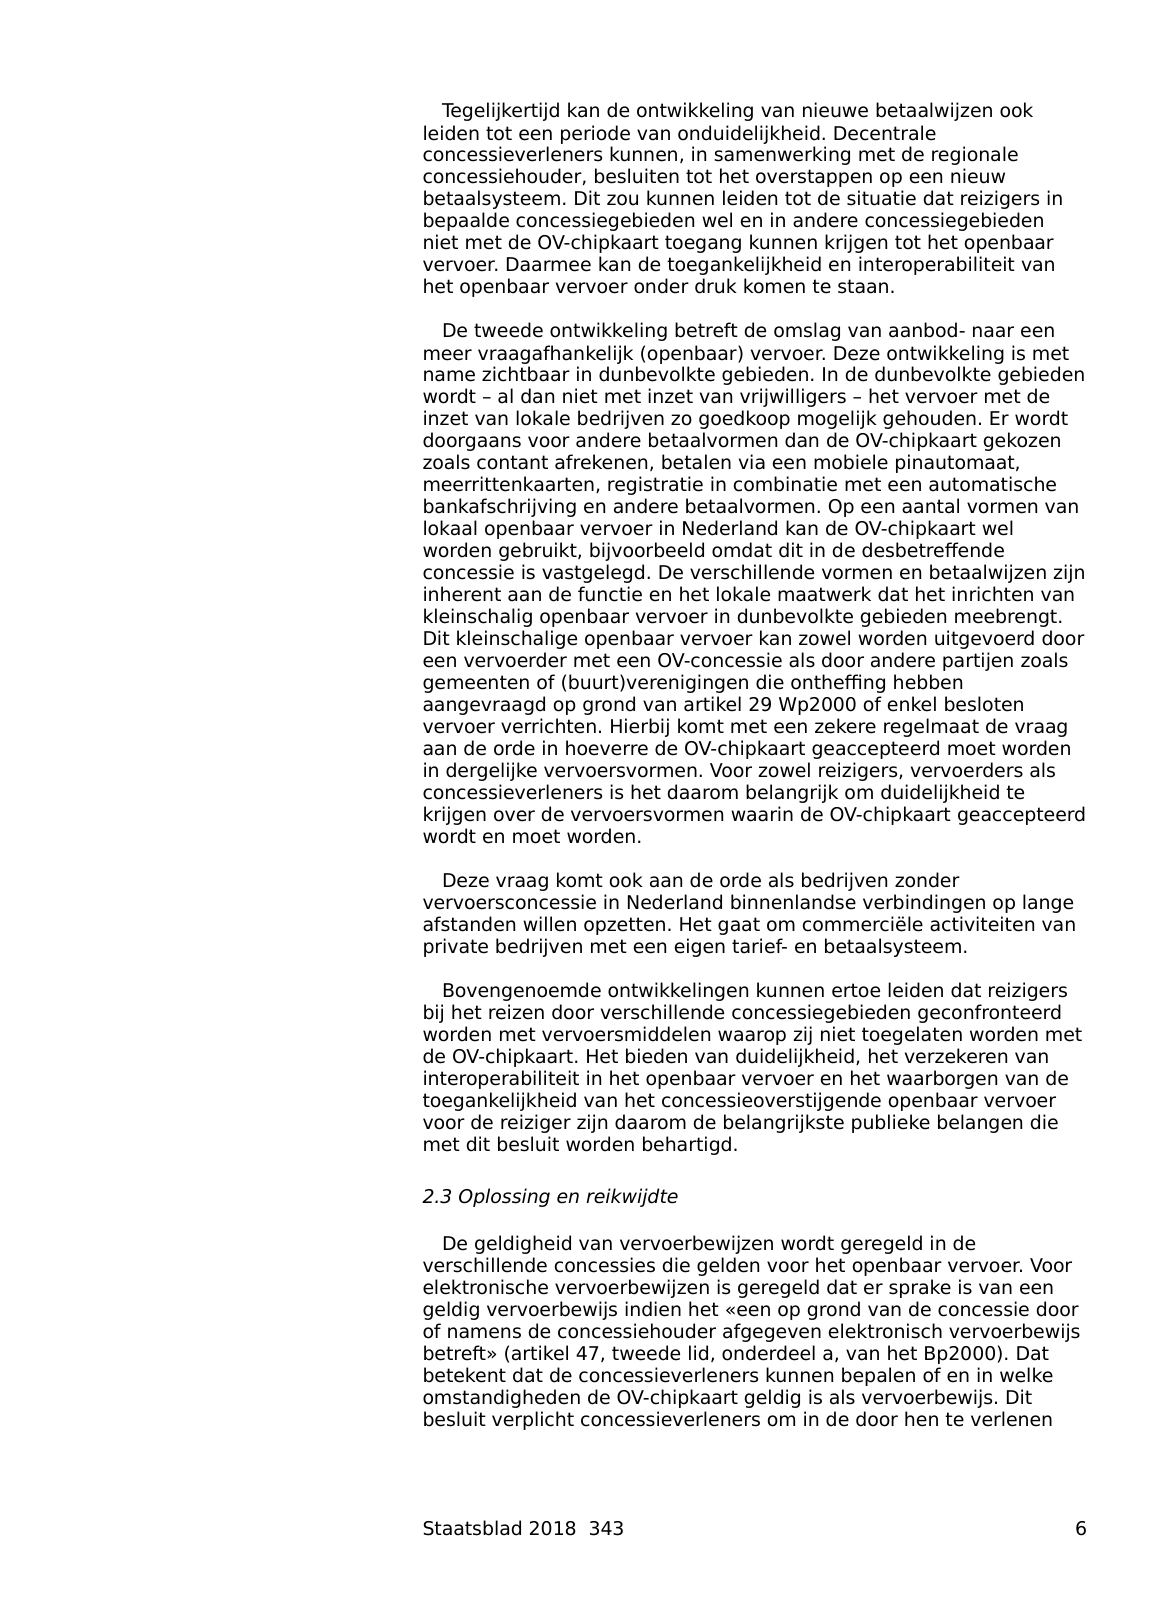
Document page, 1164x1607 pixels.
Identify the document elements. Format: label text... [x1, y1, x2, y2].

text Deze vraag komt ook aan de orde als bedrijven zonder vervoersconcessie in Nederland binnenlandse verbindingen op lange afstanden willen opzetten. Het gaat om commerciële activiteiten van private bedrijven met een eigen tarief- en betaalsysteem. [422, 870, 1087, 958]
text Bovengenoemde ontwikkelingen kunnen ertoe leiden dat reizigers bij het reizen door verschillende concessiegebieden geconfronteerd worden met vervoersmiddelen waarop zij niet toegelaten worden met de OV-chipkaart. Het bieden van duidelijkheid, het verzekeren van interoperabiliteit in het openbaar vervoer en het waarborgen van de toegankelijkheid van het concessieoverstijgende openbaar vervoer voor de reiziger zijn daarom de belangrijkste publieke belangen die met dit besluit worden behartigd. [422, 980, 1087, 1156]
subtitle 2.3 Oplossing en reikwijdte [422, 1186, 1087, 1208]
text De geldigheid van vervoerbewijzen wordt geregeld in de verschillende concessies die gelden voor het openbaar vervoer. Voor elektronische vervoerbewijzen is geregeld dat er sprake is van een geldig vervoerbewijs indien het «een op grond van de concessie door of namens de concessiehouder afgegeven elektronisch vervoerbewijs betreft» (artikel 47, tweede lid, onderdeel a, van het Bp2000). Dat betekent dat de concessieverleners kunnen bepalen of en in welke omstandigheden de OV-chipkaart geldig is als vervoerbewijs. Dit besluit verplicht concessieverleners om in de door hen te verlenen [422, 1233, 1087, 1431]
text Tegelijkertijd kan de ontwikkeling van nieuwe betaalwijzen ook leiden tot een periode van onduidelijkheid. Decentrale concessieverleners kunnen, in samenwerking met de regionale concessiehouder, besluiten tot het overstappen op een nieuw betaalsysteem. Dit zou kunnen leiden tot de situatie dat reizigers in bepaalde concessiegebieden wel en in andere concessiegebieden niet met de OV-chipkaart toegang kunnen krijgen tot het openbaar vervoer. Daarmee kan de toegankelijkheid en interoperabiliteit van het openbaar vervoer onder druk komen te staan. [422, 100, 1087, 298]
text De tweede ontwikkeling betreft de omslag van aanbod- naar een meer vraagafhankelijk (openbaar) vervoer. Deze ontwikkeling is met name zichtbaar in dunbevolkte gebieden. In de dunbevolkte gebieden wordt – al dan niet met inzet van vrijwilligers – het vervoer met de inzet van lokale bedrijven zo goedkoop mogelijk gehouden. Er wordt doorgaans voor andere betaalvormen dan de OV-chipkaart gekozen zoals contant afrekenen, betalen via een mobiele pinautomaat, meerrittenkaarten, registratie in combinatie met een automatische bankafschrijving en andere betaalvormen. Op een aantal vormen van lokaal openbaar vervoer in Nederland kan de OV-chipkaart wel worden gebruikt, bijvoorbeeld omdat dit in de desbetreffende concessie is vastgelegd. De verschillende vormen en betaalwijzen zijn inherent aan de functie en het lokale maatwerk dat het inrichten van kleinschalig openbaar vervoer in dunbevolkte gebieden meebrengt. Dit kleinschalige openbaar vervoer kan zowel worden uitgevoerd door een vervoerder met een OV-concessie als door andere partijen zoals gemeenten of (buurt)verenigingen die ontheffing hebben aangevraagd op grond van artikel 29 Wp2000 of enkel besloten vervoer verrichten. Hierbij komt met een zekere regelmaat de vraag aan de orde in hoeverre de OV-chipkaart geaccepteerd moet worden in dergelijke vervoersvormen. Voor zowel reizigers, vervoerders als concessieverleners is het daarom belangrijk om duidelijkheid te krijgen over de vervoersvormen waarin de OV-chipkaart geaccepteerd wordt en moet worden. [422, 320, 1087, 848]
